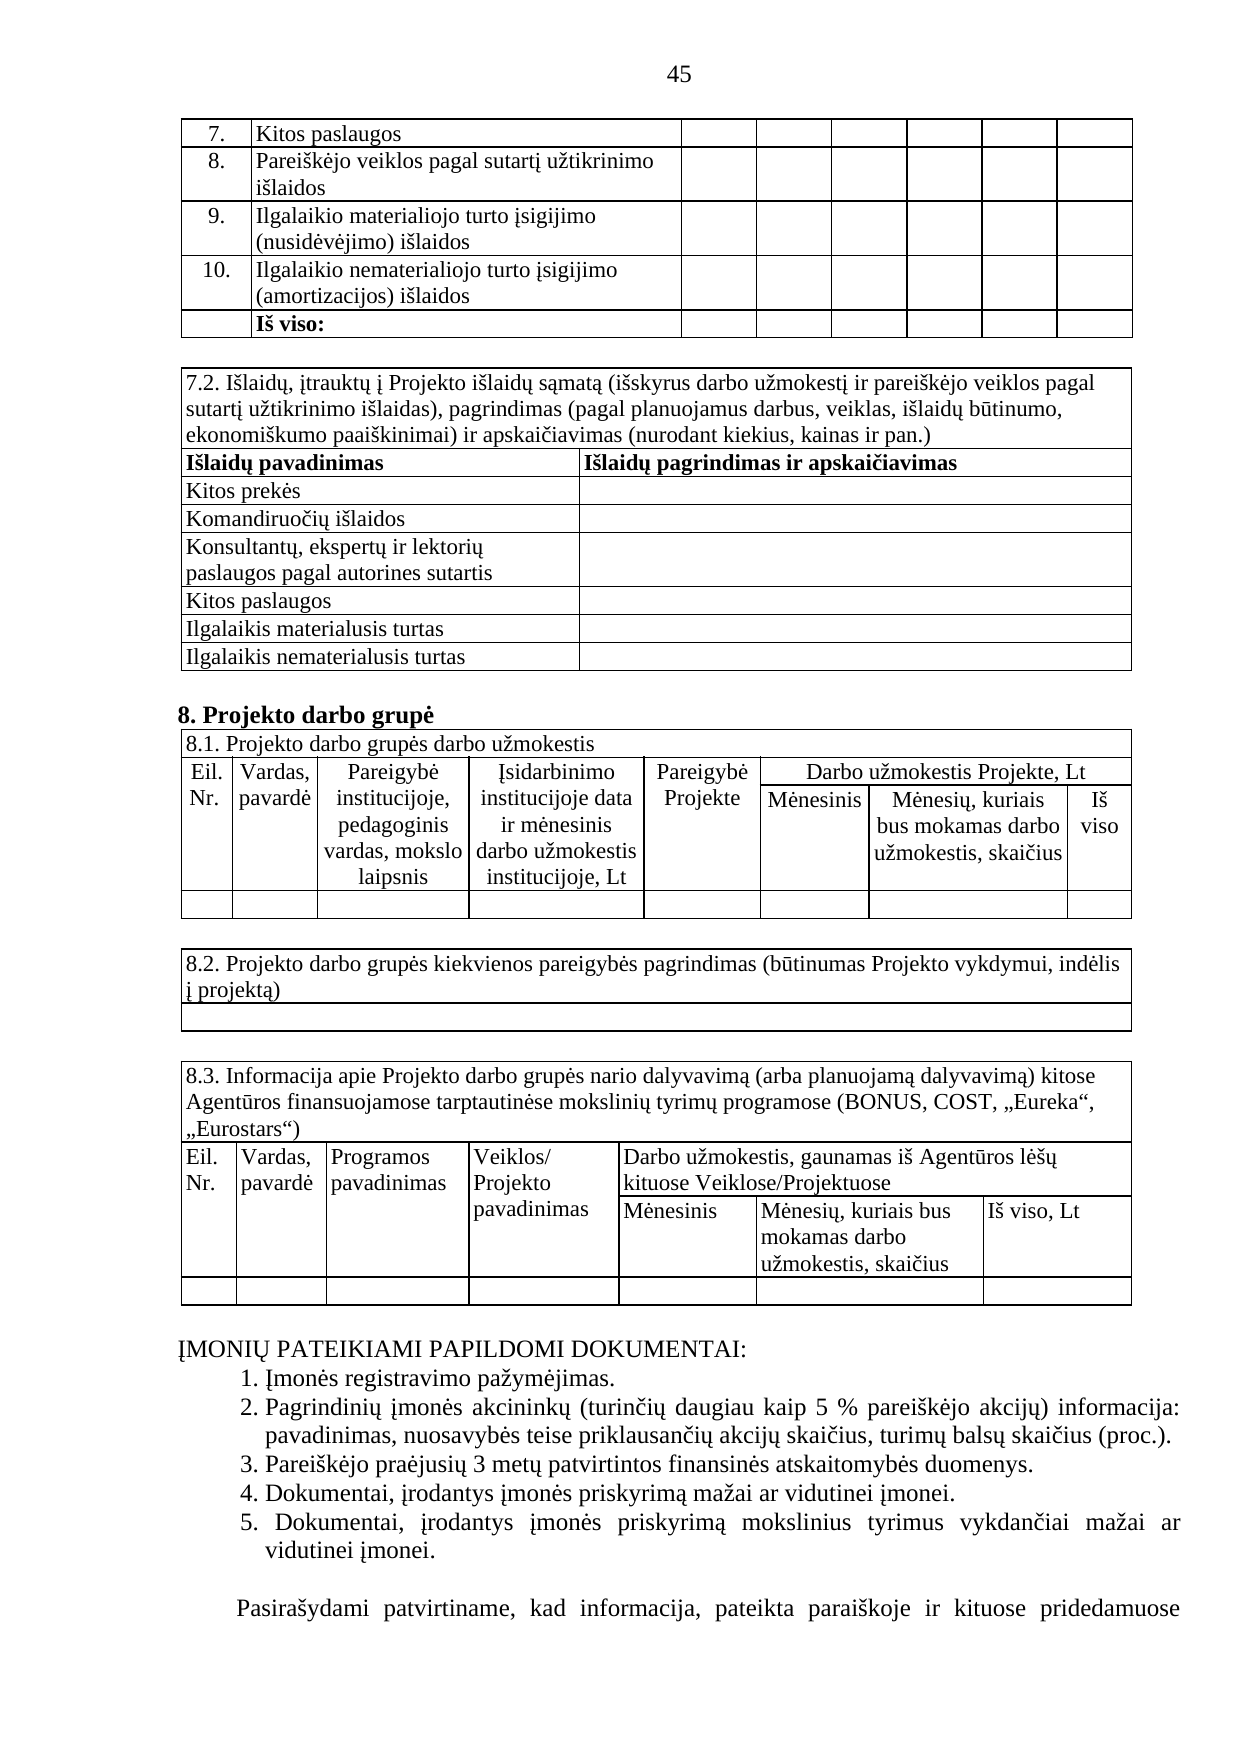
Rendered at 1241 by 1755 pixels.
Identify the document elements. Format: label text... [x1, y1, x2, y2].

table_cell [757, 311, 831, 337]
table_cell [832, 120, 906, 146]
table_cell [908, 256, 981, 309]
table_cell [761, 891, 868, 918]
table_cell [757, 1278, 983, 1304]
table_cell Išlaidų pagrindimas ir apskaičiavimas [580, 449, 1131, 476]
table_cell Konsultantų, ekspertų ir lektorių paslaugos pagal autorines sutartis [182, 533, 579, 586]
table_cell [580, 505, 1131, 531]
table_cell Kitos prekės [182, 477, 579, 503]
table_cell 8. [182, 148, 251, 200]
table_cell [1068, 891, 1131, 918]
table_cell [984, 1278, 1131, 1304]
table_cell Veiklos/ Projekto pavadinimas [470, 1143, 618, 1276]
table_cell 7. [182, 120, 251, 146]
table_cell Kitos paslaugos [182, 587, 579, 614]
table_cell Mėnesių, kuriais bus mokamas darbo užmokestis, skaičius [757, 1197, 983, 1276]
table_cell [832, 202, 906, 254]
text 5. Dokumentai, įrodantys įmonės priskyrimą mokslinius tyrimus vykdančiai mažai ar vidutinei įmonei. [240, 1507, 1181, 1564]
table_cell Vardas, pavardė [233, 758, 317, 890]
table_cell Eil. Nr. [182, 1143, 236, 1276]
table_cell [908, 120, 981, 146]
table_cell Komandiruočių išlaidos [182, 505, 579, 531]
table_cell [757, 256, 831, 309]
table_cell [983, 148, 1056, 200]
table_cell [580, 643, 1131, 669]
table_cell [182, 311, 251, 337]
text 1. Įmonės registravimo pažymėjimas. [240, 1363, 1181, 1392]
table_cell [580, 477, 1131, 503]
table_cell [1058, 148, 1132, 200]
table_cell [983, 311, 1056, 337]
table_cell [1058, 311, 1132, 337]
table_cell [1058, 256, 1132, 309]
table_cell Išlaidų pavadinimas [182, 449, 579, 476]
table_cell Ilgalaikio nematerialiojo turto įsigijimo (amortizacijos) išlaidos [252, 256, 681, 309]
text 2. Pagrindinių įmonės akcininkų (turinčių daugiau kaip 5 % pareiškėjo akcijų) informacija: pavadinimas, nuosavybės teise priklausančių akcijų skaičius, turimų balsų skaičius (proc.). [240, 1392, 1181, 1449]
table_cell Įsidarbinimo institucijoje data ir mėnesinis darbo užmokestis institucijoje, Lt [470, 758, 643, 890]
table_cell [682, 202, 756, 254]
table_cell Pareigybė institucijoje, pedagoginis vardas, mokslo laipsnis [318, 758, 468, 890]
table_cell Pareigybė Projekte [645, 758, 760, 890]
table_cell [757, 202, 831, 254]
table_cell [470, 1278, 618, 1304]
text 4. Dokumentai, įrodantys įmonės priskyrimą mažai ar vidutinei įmonei. [240, 1478, 1181, 1507]
table_cell [908, 202, 981, 254]
table_cell [757, 148, 831, 200]
text Pasirašydami patvirtiname, kad informacija, pateikta paraiškoje ir kituose pridedamuose [177, 1593, 1181, 1622]
table_cell [580, 615, 1131, 642]
table_cell [682, 256, 756, 309]
table_cell [580, 533, 1131, 586]
table_cell Mėnesių, kuriais bus mokamas darbo užmokestis, skaičius [870, 786, 1067, 890]
table_cell [682, 120, 756, 146]
table_cell [318, 891, 468, 918]
table_cell [757, 120, 831, 146]
table_cell Darbo užmokestis Projekte, Lt [761, 758, 1131, 784]
table_cell Iš viso [1068, 786, 1131, 890]
table_cell [983, 120, 1056, 146]
table_cell Iš viso: [252, 311, 681, 337]
table_cell [832, 148, 906, 200]
table_cell 9. [182, 202, 251, 254]
table_cell [620, 1278, 756, 1304]
table_cell [983, 202, 1056, 254]
table_cell [182, 1004, 1131, 1030]
table_cell [682, 148, 756, 200]
table_cell [237, 1278, 326, 1304]
table_cell Mėnesinis [761, 786, 868, 890]
table_cell [233, 891, 317, 918]
table_cell [832, 311, 906, 337]
table_cell [870, 891, 1067, 918]
table_cell [1058, 202, 1132, 254]
table_cell [983, 256, 1056, 309]
table_header 7.2. Išlaidų, įtrauktų į Projekto išlaidų sąmatą (išskyrus darbo užmokestį ir pareiškėjo veiklos pagal sutartį užtikrinimo išlaidas), pagrindimas (pagal planuojamus darbus, veiklas, išlaidų būtinumo, ekonomiškumo paaiškinimai) ir apskaičiavimas (nurodant kiekius, kainas ir pan.) [182, 369, 1131, 448]
table_cell [182, 1278, 236, 1304]
table_cell [645, 891, 760, 918]
table_cell [908, 148, 981, 200]
text ĮMONIŲ PATEIKIAMI PAPILDOMI DOKUMENTAI: [177, 1334, 1181, 1363]
table_cell Darbo užmokestis, gaunamas iš Agentūros lėšų kituose Veiklose/Projektuose [620, 1143, 1131, 1195]
table_cell Eil. Nr. [182, 758, 232, 890]
table_header 8.3. Informacija apie Projekto darbo grupės nario dalyvavimą (arba planuojamą dalyvavimą) kitose Agentūros finansuojamose tarptautinėse mokslinių tyrimų programose (BONUS, COST, „Eureka“, „Eurostars“) [182, 1062, 1131, 1141]
text 3. Pareiškėjo praėjusių 3 metų patvirtintos finansinės atskaitomybės duomenys. [240, 1449, 1181, 1478]
table_cell Ilgalaikis nematerialusis turtas [182, 643, 579, 669]
table_cell Iš viso, Lt [984, 1197, 1131, 1276]
table_cell [682, 311, 756, 337]
table_cell Ilgalaikis materialusis turtas [182, 615, 579, 642]
table_cell Mėnesinis [620, 1197, 756, 1276]
table_cell [832, 256, 906, 309]
table_cell [1058, 120, 1132, 146]
table_cell Kitos paslaugos [252, 120, 681, 146]
table_cell Ilgalaikio materialiojo turto įsigijimo (nusidėvėjimo) išlaidos [252, 202, 681, 254]
table_cell [580, 587, 1131, 614]
table_header 8.2. Projekto darbo grupės kiekvienos pareigybės pagrindimas (būtinumas Projekto vykdymui, indėlis į projektą) [182, 950, 1131, 1002]
text 8. Projekto darbo grupė [177, 700, 1181, 728]
table_cell Programos pavadinimas [327, 1143, 468, 1276]
table_cell Pareiškėjo veiklos pagal sutartį užtikrinimo išlaidos [252, 148, 681, 200]
table_cell Vardas, pavardė [237, 1143, 326, 1276]
table_header 8.1. Projekto darbo grupės darbo užmokestis [182, 730, 1131, 756]
table_cell 10. [182, 256, 251, 309]
table_cell [327, 1278, 468, 1304]
table_cell [908, 311, 981, 337]
table_cell [182, 891, 232, 918]
table_cell [470, 891, 643, 918]
